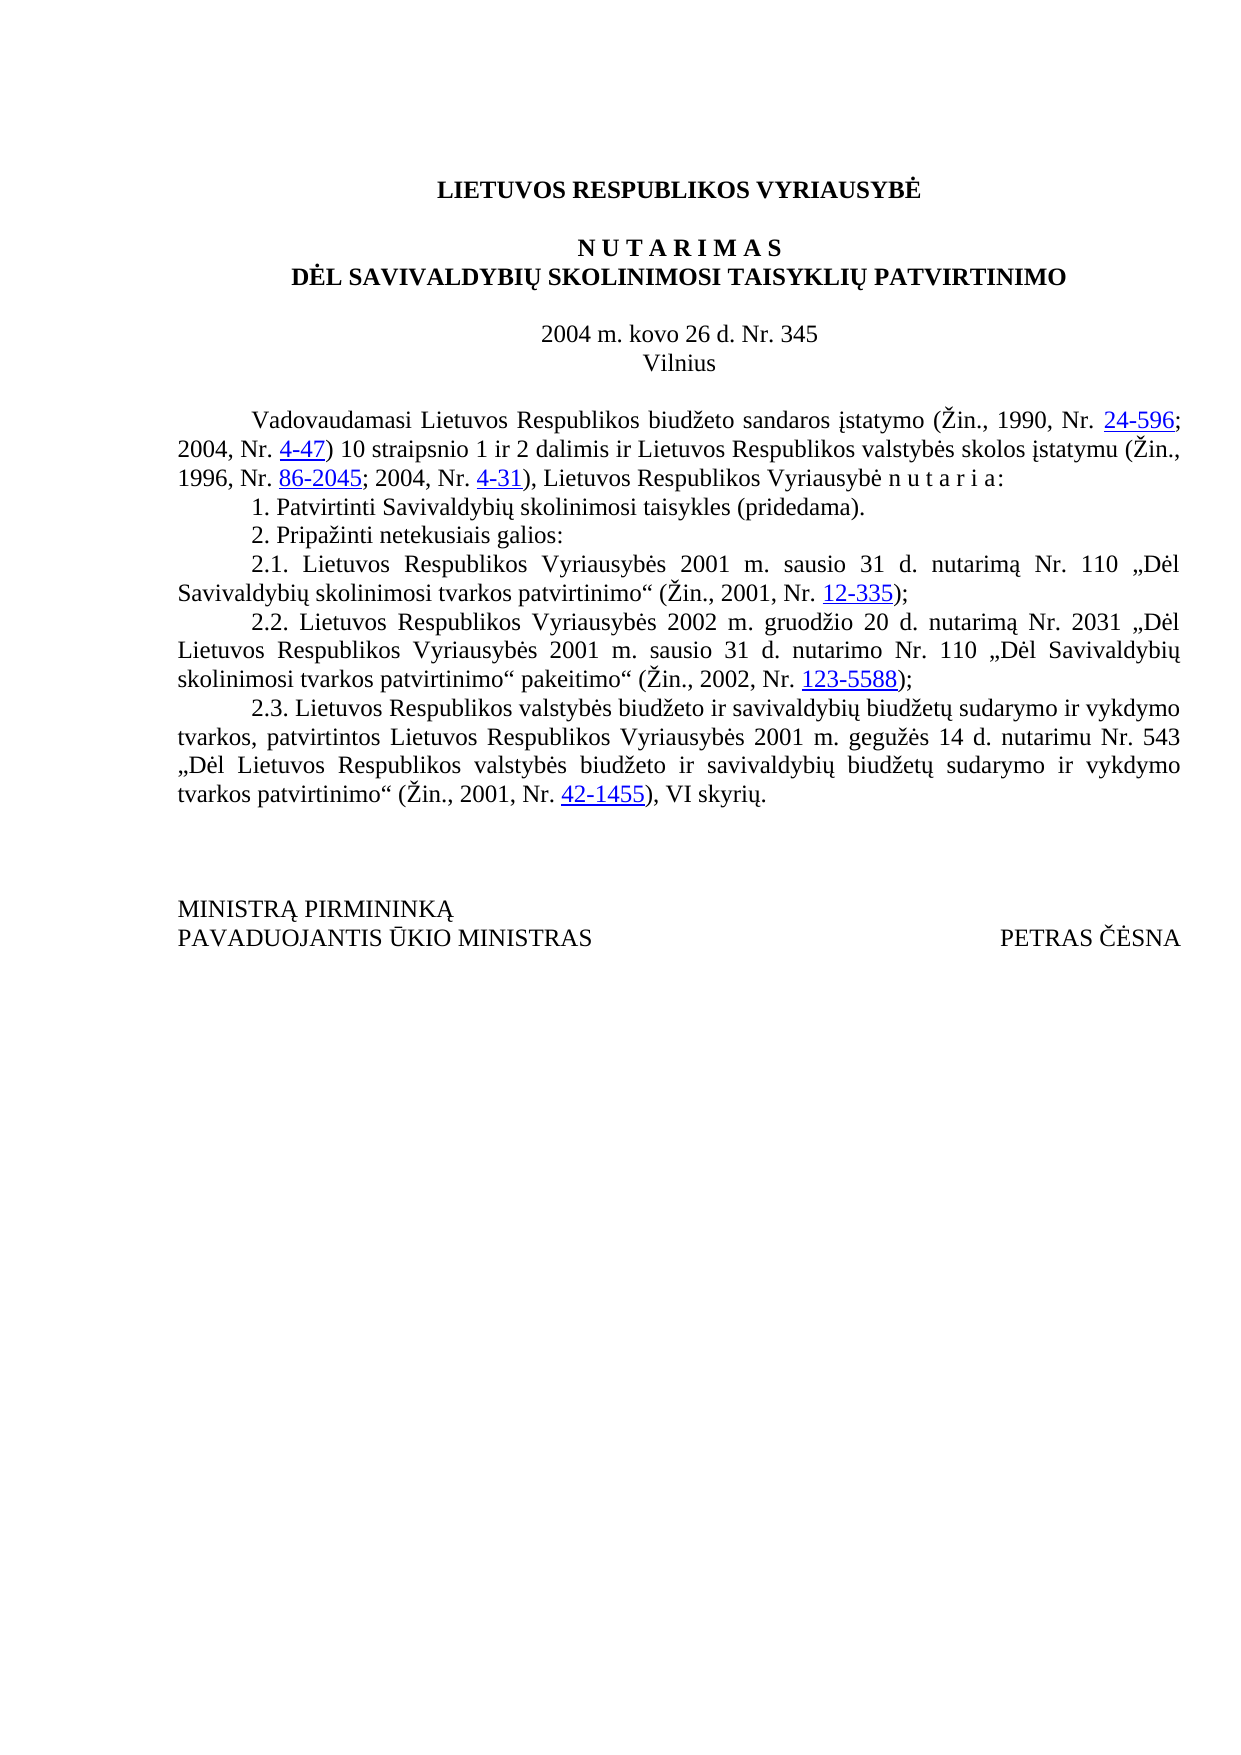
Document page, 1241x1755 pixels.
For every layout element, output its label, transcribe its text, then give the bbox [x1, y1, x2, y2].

text 2.3. Lietuvos Respublikos valstybės biudžeto ir savivaldybių biudžetų sudarymo ir vykdymo tvarkos, patvirtintos Lietuvos Respublikos Vyriausybės 2001 m. gegužės 14 d. nutarimu Nr. 543 „Dėl Lietuvos Respublikos valstybės biudžeto ir savivaldybių biudžetų sudarymo ir vykdymo tvarkos patvirtinimo“ (Žin., 2001, Nr. 42-1455), VI skyrių. [177, 693, 1181, 808]
text 2004 m. kovo 26 d. Nr. 345 [177, 319, 1181, 348]
text 2.1. Lietuvos Respublikos Vyriausybės 2001 m. sausio 31 d. nutarimą Nr. 110 „Dėl Savivaldybių skolinimosi tvarkos patvirtinimo“ (Žin., 2001, Nr. 12-335); [177, 549, 1181, 607]
text PAVADUOJANTIS ŪKIO MINISTRAS PETRAS ČĖSNA [177, 923, 1181, 952]
text N U T A R I M A S [177, 233, 1181, 262]
text Vadovaudamasi Lietuvos Respublikos biudžeto sandaros įstatymo (Žin., 1990, Nr. 24-596; 2004, Nr. 4-47) 10 straipsnio 1 ir 2 dalimis ir Lietuvos Respublikos valstybės skolos įstatymu (Žin., 1996, Nr. 86-2045; 2004, Nr. 4-31), Lietuvos Respublikos Vyriausybė nutaria: [177, 406, 1181, 492]
text 1. Patvirtinti Savivaldybių skolinimosi taisykles (pridedama). [177, 492, 1181, 521]
text DĖL SAVIVALDYBIŲ SKOLINIMOSI TAISYKLIŲ PATVIRTINIMO [177, 262, 1181, 291]
text LIETUVOS RESPUBLIKOS VYRIAUSYBĖ [177, 176, 1181, 204]
text 2. Pripažinti netekusiais galios: [177, 521, 1181, 549]
text 2.2. Lietuvos Respublikos Vyriausybės 2002 m. gruodžio 20 d. nutarimą Nr. 2031 „Dėl Lietuvos Respublikos Vyriausybės 2001 m. sausio 31 d. nutarimo Nr. 110 „Dėl Savivaldybių skolinimosi tvarkos patvirtinimo“ pakeitimo“ (Žin., 2002, Nr. 123-5588); [177, 607, 1181, 693]
text Vilnius [177, 348, 1181, 377]
text MINISTRĄ PIRMININKĄ [177, 894, 1181, 923]
